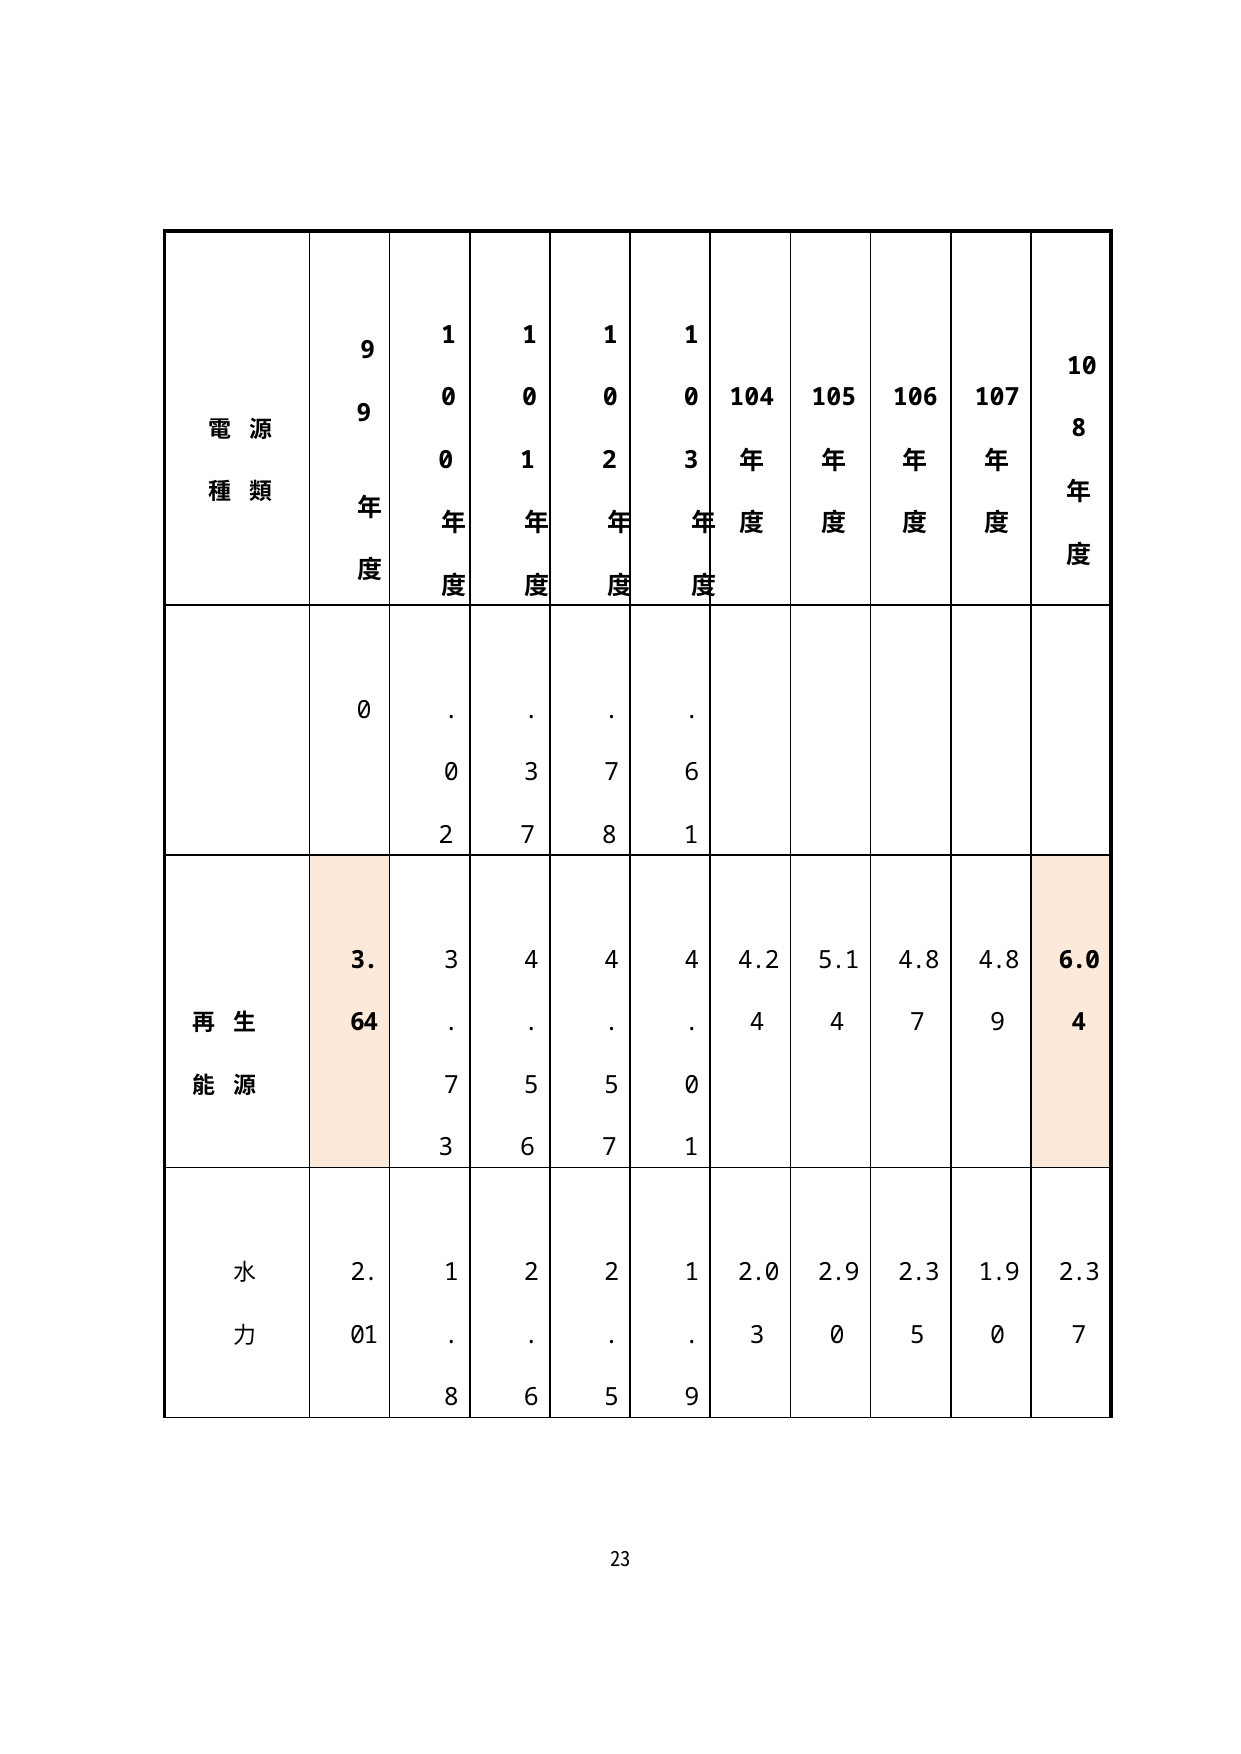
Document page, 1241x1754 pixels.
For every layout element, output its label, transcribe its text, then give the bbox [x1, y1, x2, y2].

table_cell .78 [551, 606, 629, 854]
table_cell 3.64 [310, 856, 389, 1167]
table_cell 1.90 [952, 1168, 1030, 1417]
table_header 103年度 [631, 233, 709, 604]
table_cell 6.04 [1032, 856, 1109, 1167]
table_cell 2.03 [711, 1168, 790, 1417]
table_cell [1032, 606, 1109, 854]
table_cell 4.24 [711, 856, 790, 1167]
table_cell 4.87 [871, 856, 950, 1167]
table_cell 4.89 [952, 856, 1030, 1167]
table_header 電源種類 [166, 233, 309, 604]
table_cell 2.35 [871, 1168, 950, 1417]
table_cell 2.37 [1032, 1168, 1109, 1417]
table_cell 1.9 [631, 1168, 709, 1417]
table_cell 2.6 [471, 1168, 549, 1417]
table_cell [711, 606, 790, 854]
table_cell 水力 [166, 1168, 309, 1417]
table_header 106年度 [871, 233, 950, 604]
table_header 100年度 [390, 233, 469, 604]
table_header 99 年度 [310, 233, 389, 604]
table_cell 1.8 [390, 1168, 469, 1417]
table_cell 5.14 [791, 856, 870, 1167]
table_header 105年度 [791, 233, 870, 604]
table_cell .02 [390, 606, 469, 854]
table_cell 4.01 [631, 856, 709, 1167]
table_cell 再生能源 [166, 856, 309, 1167]
table_header 101年度 [471, 233, 549, 604]
table_header 102年度 [551, 233, 629, 604]
table_cell 3.73 [390, 856, 469, 1167]
table_cell .61 [631, 606, 709, 854]
table_cell 2.01 [310, 1168, 389, 1417]
table_header 104年度 [711, 233, 790, 604]
table_cell 0 [310, 606, 389, 854]
table_cell 2.5 [551, 1168, 629, 1417]
table_cell 4.57 [551, 856, 629, 1167]
table_cell 4.56 [471, 856, 549, 1167]
table_cell [166, 606, 309, 854]
table_cell [791, 606, 870, 854]
table_cell .37 [471, 606, 549, 854]
table_cell 2.90 [791, 1168, 870, 1417]
table_cell [871, 606, 950, 854]
table_header 108年度 [1032, 233, 1109, 604]
table_header 107年度 [952, 233, 1030, 604]
table_cell [952, 606, 1030, 854]
